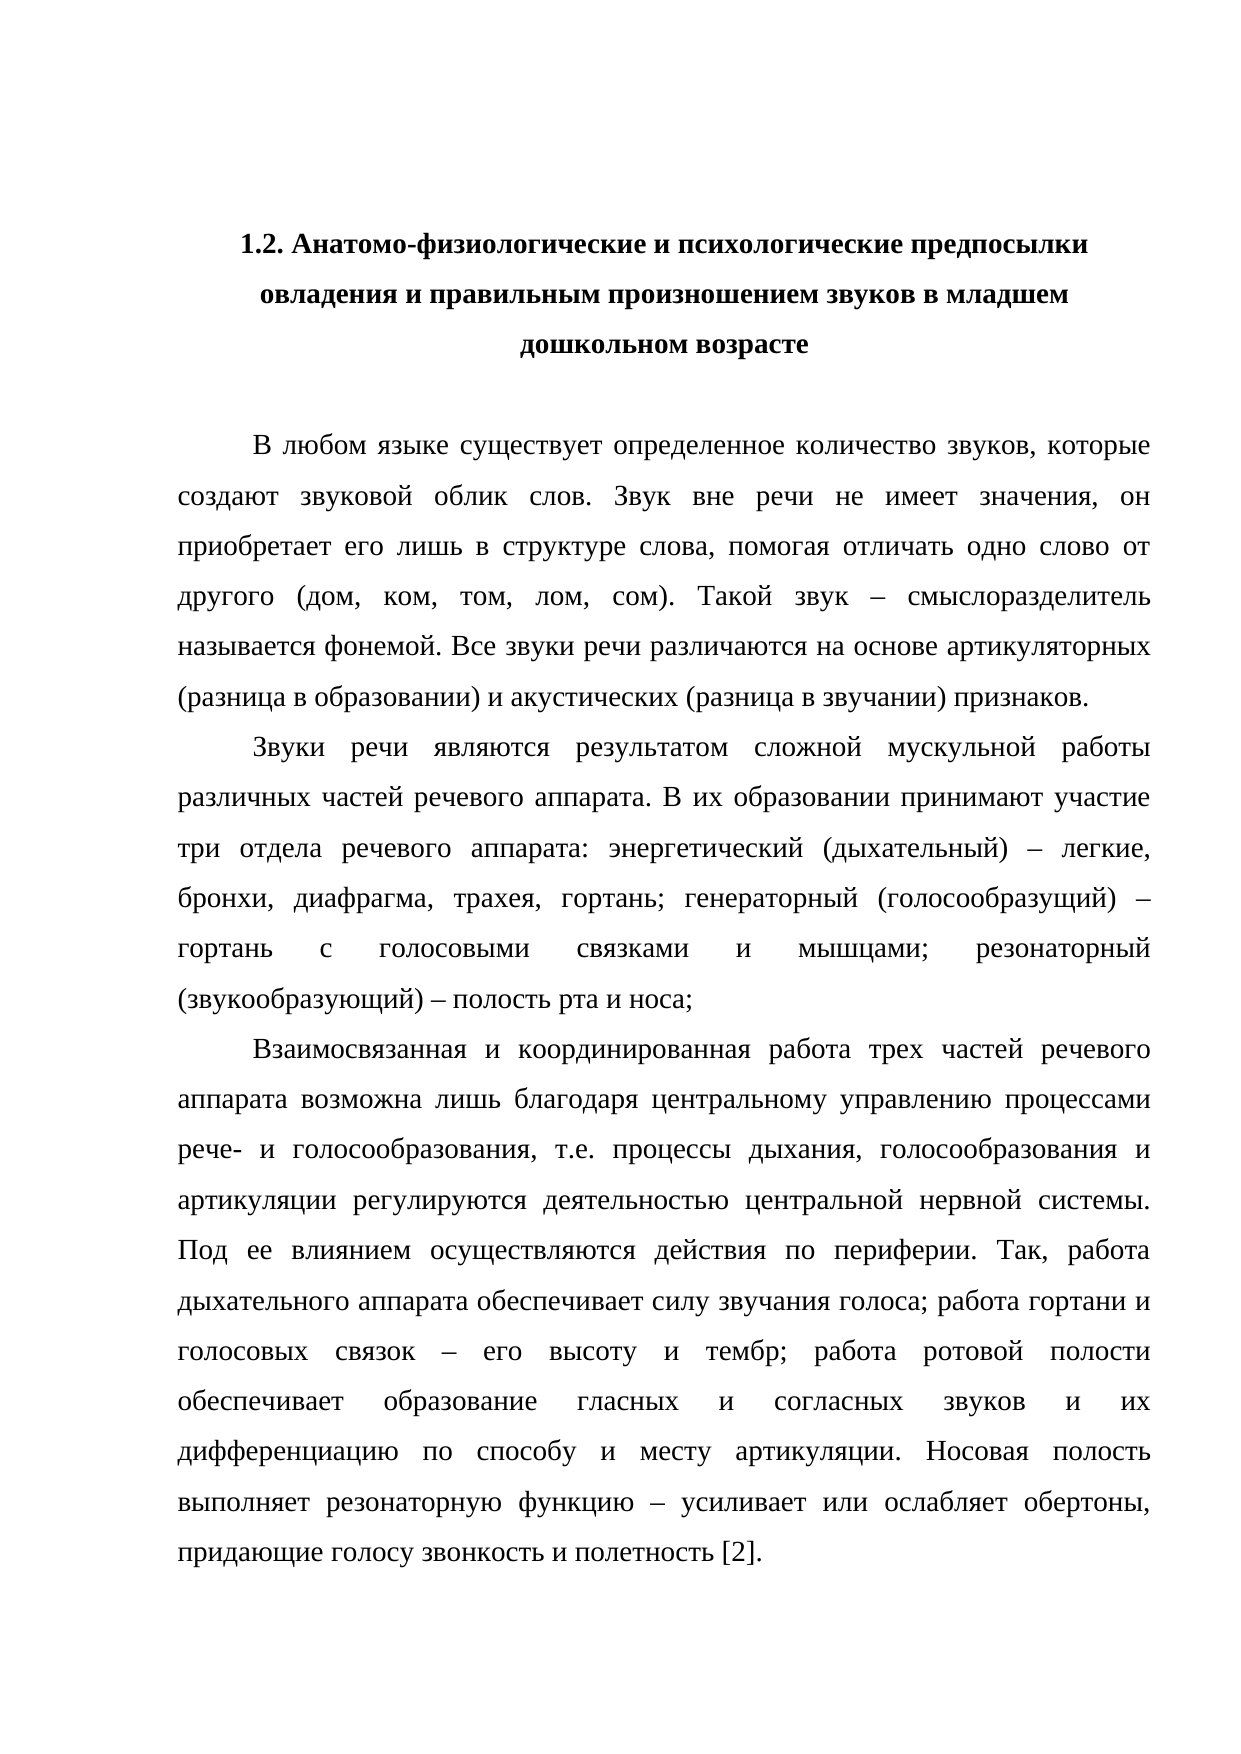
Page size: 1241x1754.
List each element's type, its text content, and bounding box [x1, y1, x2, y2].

text Звуки речи являются результатом сложной мускульной работы различных частей речевого аппарата. В их образовании принимают участие три отдела речевого аппарата: энергетический (дыхательный) – легкие, бронхи, диафрагма, трахея, гортань; генераторный (голосообразущий) – гортань с голосовыми связками и мышцами; резонаторный (звукообразующий) – полость рта и носа; [177, 729, 1152, 1014]
text Взаимосвязанная и координированная работа трех частей речевого аппарата возможна лишь благодаря центральному управлению процессами рече- и голосообразования, т.е. процессы дыхания, голосообразования и артикуляции регулируются деятельностью центральной нервной системы. Под ее влиянием осуществляются действия по периферии. Так, работа дыхательного аппарата обеспечивает силу звучания голоса; работа гортани и голосовых связок – его высоту и тембр; работа ротовой полости обеспечивает образование гласных и согласных звуков и их дифференциацию по способу и месту артикуляции. Носовая полость выполняет резонаторную функцию – усиливает или ослабляет обертоны, придающие голосу звонкость и полетность [2]. [177, 1031, 1152, 1568]
text В любом языке существует определенное количество звуков, которые создают звуковой облик слов. Звук вне речи не имеет значения, он приобретает его лишь в структуре слова, помогая отличать одно слово от другого (дом, ком, том, лом, сом). Такой звук – смыслоразделитель называется фонемой. Все звуки речи различаются на основе артикуляторных (разница в образовании) и акустических (разница в звучании) признаков. [177, 427, 1152, 712]
subtitle 1.2. Анатомо-физиологические и психологические предпосылки овладения и правильным произношением звуков в младшем дошкольном возрасте [177, 226, 1152, 360]
